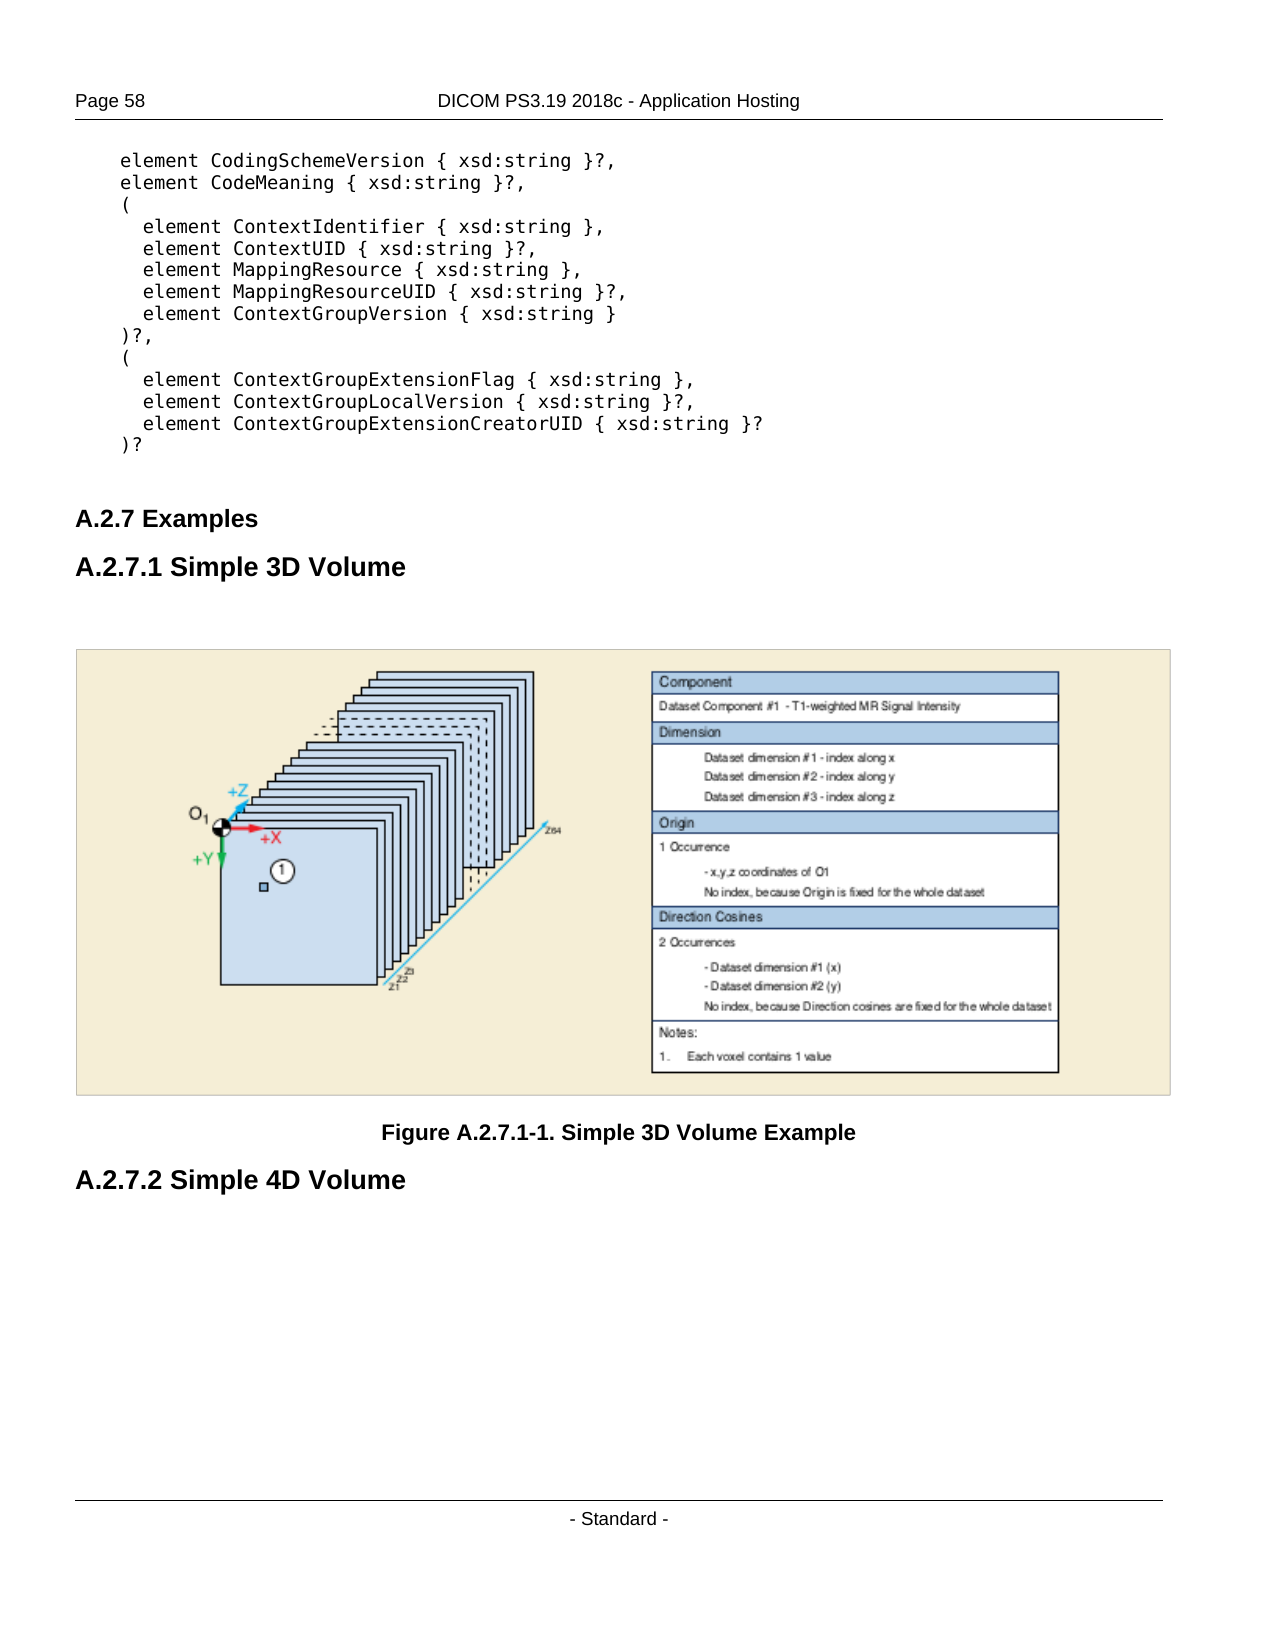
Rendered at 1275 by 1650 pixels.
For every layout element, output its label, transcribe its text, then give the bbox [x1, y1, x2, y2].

text A.2.7 Examples [75, 504, 1162, 532]
picture [75, 648, 1172, 1097]
text A.2.7.1 Simple 3D Volume [75, 551, 1162, 582]
text element CodingSchemeVersion { xsd:string }?, element CodeMeaning { xsd:string }?, ( element ContextIdentifier { xsd:string }, element ContextUID { xsd:string }?, element MappingResource { xsd:string }, element MappingResourceUID { xsd:string }?, element ContextGroupVersion { xsd:string } )?, ( element ContextGroupExtensionFlag { xsd:string }, element ContextGroupLocalVersion { xsd:string }?, element ContextGroupExtensionCreatorUID { xsd:string }? )? [75, 150, 1162, 485]
text A.2.7.2 Simple 4D Volume [75, 1164, 1162, 1195]
text Figure A.2.7.1-1. Simple 3D Volume Example [75, 1119, 1162, 1145]
